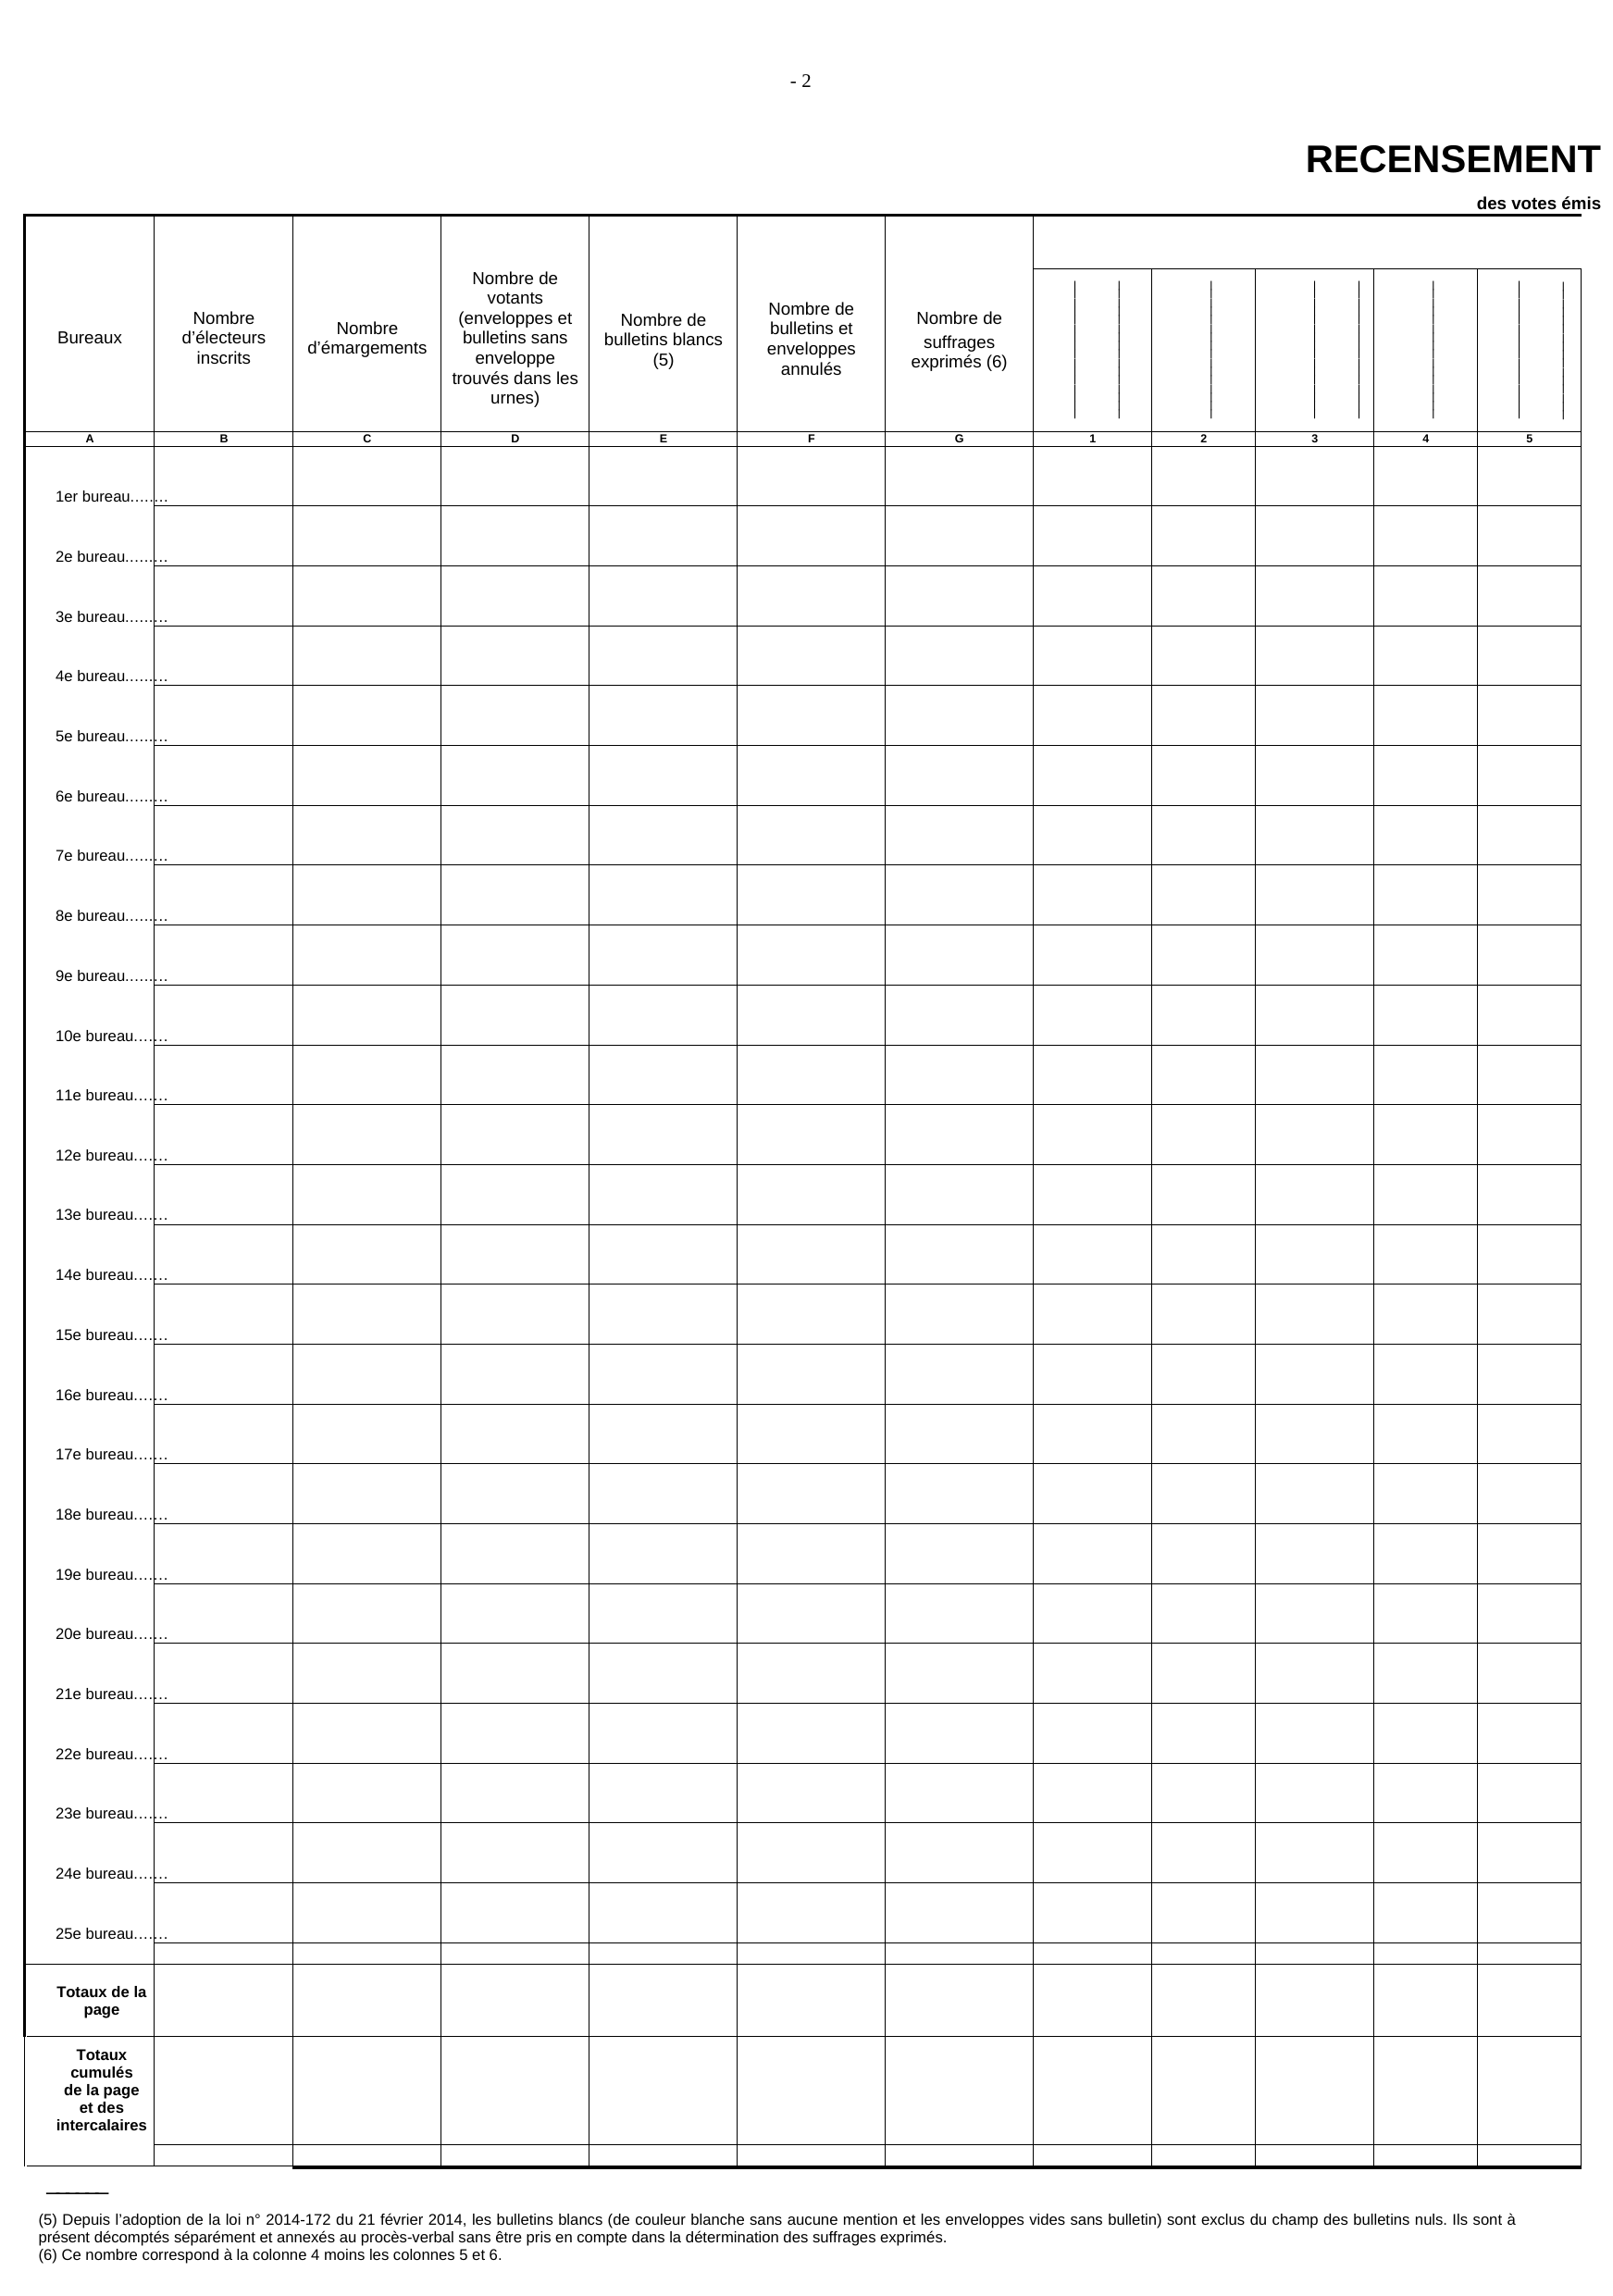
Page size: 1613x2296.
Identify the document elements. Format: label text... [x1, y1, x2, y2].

table_cell [1034, 2145, 1151, 2166]
table_cell [1478, 506, 1581, 565]
table_header [738, 217, 885, 268]
table_cell [1034, 925, 1151, 985]
table_cell [886, 1965, 1033, 2036]
table_cell A [26, 432, 154, 446]
table_cell [738, 1524, 885, 1583]
table_cell [1152, 506, 1255, 565]
table_cell [1152, 1883, 1255, 1942]
table_cell [1374, 1704, 1477, 1763]
table_cell [738, 1644, 885, 1703]
table_cell [1478, 1464, 1581, 1523]
table_cell ________________ ________________ [1478, 269, 1581, 431]
table_header Nombre d’électeurs inscrits [155, 217, 292, 431]
table_cell [589, 746, 737, 805]
table_cell [1374, 1524, 1477, 1583]
table_cell [155, 1943, 292, 1964]
table_cell [1478, 2037, 1581, 2144]
table_cell [589, 686, 737, 745]
table_cell [155, 686, 292, 745]
table_cell [1478, 1823, 1581, 1882]
table_cell [441, 1105, 589, 1164]
table_cell [1478, 627, 1581, 685]
table_cell [886, 1764, 1033, 1822]
table_cell [441, 1764, 589, 1822]
table_cell [1256, 1644, 1373, 1703]
table_cell [1374, 806, 1477, 864]
table_cell [441, 1165, 589, 1223]
table_cell 6e bureau [26, 745, 154, 805]
table_cell [441, 686, 589, 745]
table_cell [155, 1644, 292, 1703]
table_cell [1034, 1464, 1151, 1523]
table_cell [1034, 746, 1151, 805]
table_cell [1034, 1225, 1151, 1284]
table_cell ________________ ________________ [1152, 269, 1255, 431]
table_cell F [738, 432, 885, 446]
table_cell [155, 1285, 292, 1344]
table_cell 4e bureau [26, 626, 154, 685]
table_cell [1478, 1285, 1581, 1344]
table_cell [1478, 986, 1581, 1044]
text RECENSEMENT [11, 136, 1601, 180]
table_cell [1152, 686, 1255, 745]
table_cell [1374, 986, 1477, 1044]
table_cell [738, 1965, 885, 2036]
table_cell [441, 806, 589, 864]
table_cell [1374, 1823, 1477, 1882]
table_cell [1152, 806, 1255, 864]
table_header Nombre d’émargements [293, 217, 440, 431]
table_cell [886, 447, 1033, 505]
table_cell [155, 925, 292, 985]
table_cell [589, 1584, 737, 1643]
table_cell [886, 1943, 1033, 1964]
table_cell [1034, 1405, 1151, 1463]
table_cell 14e bureau [26, 1224, 154, 1284]
table_cell [1152, 865, 1255, 925]
table_cell [1034, 1704, 1151, 1763]
table_cell [1374, 566, 1477, 626]
table_cell [738, 1046, 885, 1104]
table_cell [738, 2145, 885, 2166]
text des votes émis [11, 193, 1601, 214]
table_cell [1478, 1883, 1581, 1942]
table_cell [1374, 1405, 1477, 1463]
table_cell [738, 865, 885, 925]
table_cell [738, 1165, 885, 1223]
table_cell [886, 1345, 1033, 1404]
table_cell [293, 1883, 440, 1942]
table_cell [589, 1823, 737, 1882]
table_cell 18e bureau [26, 1463, 154, 1523]
table_cell [589, 1285, 737, 1344]
table_cell [738, 925, 885, 985]
table_cell [1152, 986, 1255, 1044]
table_cell [293, 1345, 440, 1404]
table_cell [1256, 925, 1373, 985]
table_cell [589, 627, 737, 685]
table_cell [589, 1165, 737, 1223]
table_cell [886, 746, 1033, 805]
table_cell [589, 1644, 737, 1703]
table_cell [1374, 1943, 1477, 1964]
table_cell [738, 1943, 885, 1964]
table_cell [1374, 2037, 1477, 2144]
table_cell [1478, 2145, 1581, 2166]
table_cell [589, 1225, 737, 1284]
table_cell [441, 2145, 589, 2166]
table_cell [1256, 746, 1373, 805]
table_cell [1478, 686, 1581, 745]
table_cell [293, 1225, 440, 1284]
table_cell [155, 627, 292, 685]
table_cell [155, 1704, 292, 1763]
table_header [1034, 217, 1582, 268]
table_cell [1034, 1046, 1151, 1104]
table_cell [1478, 1345, 1581, 1404]
table_cell Totaux cumulés de la page et des intercalaires [25, 2036, 154, 2166]
table_cell [441, 1883, 589, 1942]
table_cell [1256, 566, 1373, 626]
table_cell [1034, 1943, 1151, 1964]
table_cell [155, 1165, 292, 1223]
table_cell 5e bureau [26, 685, 154, 745]
table_cell [1152, 1584, 1255, 1643]
table_cell [589, 1105, 737, 1164]
table_cell [1256, 1285, 1373, 1344]
table_cell [441, 986, 589, 1044]
table_cell [1256, 1464, 1373, 1523]
table_cell [886, 627, 1033, 685]
table_cell [293, 1046, 440, 1104]
table_cell [1034, 865, 1151, 925]
table_cell [589, 1046, 737, 1104]
text (5) Depuis l’adoption de la loi n° 2014-172 du 21 février 2014, les bulletins blancs (de couleur blanche sans aucune mention et les enveloppes vides sans bulletin) sont exclus du champ des bulletins nuls. Ils sont à présent décomptés séparément et annexés au procès-verbal sans être pris en compte dans la détermination des suffrages exprimés. [38, 2211, 1519, 2246]
table_cell [589, 986, 737, 1044]
table_cell [1034, 1285, 1151, 1344]
table_cell [293, 1943, 440, 1964]
table_cell [1374, 2145, 1477, 2166]
table_cell [886, 865, 1033, 925]
table_cell [738, 1105, 885, 1164]
table_cell [589, 1764, 737, 1822]
table_cell Totaux de la page [26, 1965, 154, 2036]
table_cell [1478, 746, 1581, 805]
table_cell [1034, 566, 1151, 626]
table_cell [441, 1704, 589, 1763]
table_cell 15e bureau [26, 1284, 154, 1344]
table_cell [441, 447, 589, 505]
table_cell [1152, 1285, 1255, 1344]
table_cell [589, 1943, 737, 1964]
table_cell [1034, 1165, 1151, 1223]
table_cell 9e bureau [26, 925, 154, 985]
table_cell [1256, 2145, 1373, 2166]
table_cell [155, 865, 292, 925]
table_cell [738, 1764, 885, 1822]
table_cell Nombre de bulletins et enveloppes annulés [738, 268, 885, 431]
table_cell [1152, 1524, 1255, 1583]
table_cell [1256, 506, 1373, 565]
table_cell [1152, 1823, 1255, 1882]
table_cell [1152, 2037, 1255, 2144]
table_cell [441, 1285, 589, 1344]
table_cell [1034, 1823, 1151, 1882]
table_cell [738, 746, 885, 805]
table_cell [155, 1524, 292, 1583]
table_header Nombre de votants (enveloppes et bulletins sans enveloppe trouvés dans les urnes) [441, 217, 589, 431]
table_cell ________________ ________________ [1034, 269, 1151, 431]
table_cell [1034, 986, 1151, 1044]
table_cell [293, 1524, 440, 1583]
table_cell [1374, 865, 1477, 925]
table_cell [1034, 1524, 1151, 1583]
table_cell 2e bureau [26, 505, 154, 565]
table_cell [589, 2037, 737, 2144]
table_cell [589, 1965, 737, 2036]
table_cell [293, 925, 440, 985]
table_cell [441, 2037, 589, 2144]
table_cell [738, 1883, 885, 1942]
table_cell [441, 1524, 589, 1583]
table_cell [1034, 806, 1151, 864]
table_cell [1374, 506, 1477, 565]
table_cell [155, 566, 292, 626]
table_cell [886, 566, 1033, 626]
table_cell [155, 986, 292, 1044]
table_cell [293, 1464, 440, 1523]
table_cell [589, 865, 737, 925]
table_cell [441, 506, 589, 565]
table_cell [886, 1704, 1033, 1763]
table_cell [1374, 447, 1477, 505]
table_cell [1152, 746, 1255, 805]
table_cell [1478, 1405, 1581, 1463]
table_cell [1256, 1165, 1373, 1223]
table_cell [1034, 1883, 1151, 1942]
table_cell [1152, 1405, 1255, 1463]
table_cell 20e bureau [26, 1583, 154, 1643]
table_cell [1152, 1764, 1255, 1822]
table_cell [1256, 1046, 1373, 1104]
table_cell [1478, 1165, 1581, 1223]
table_cell 22e bureau [26, 1703, 154, 1763]
table_cell [293, 1965, 440, 2036]
table_cell [1478, 865, 1581, 925]
table_cell [1374, 1883, 1477, 1942]
table_cell 1 [1034, 432, 1151, 446]
table_cell [441, 566, 589, 626]
table_cell [886, 1524, 1033, 1583]
table_cell 1er bureau [26, 447, 154, 505]
table_cell 11e bureau [26, 1045, 154, 1104]
table_cell [293, 1764, 440, 1822]
table_cell [1478, 1965, 1581, 2036]
table_cell [886, 686, 1033, 745]
table_cell [441, 746, 589, 805]
table_cell [1256, 2037, 1373, 2144]
table_cell [441, 1225, 589, 1284]
table_cell [293, 1644, 440, 1703]
table_cell [293, 627, 440, 685]
table_cell [1374, 1464, 1477, 1523]
table_cell [1374, 746, 1477, 805]
table_cell [886, 1464, 1033, 1523]
table_cell [1152, 1165, 1255, 1223]
table_cell [886, 925, 1033, 985]
table_cell B [155, 432, 292, 446]
table_cell [1152, 1225, 1255, 1284]
table_cell [293, 506, 440, 565]
table_cell [886, 1165, 1033, 1223]
table_cell 3e bureau [26, 565, 154, 626]
table_cell [1152, 1105, 1255, 1164]
table_cell 17e bureau [26, 1404, 154, 1463]
table_cell [293, 1823, 440, 1882]
table_cell [1256, 1405, 1373, 1463]
table_cell [155, 1046, 292, 1104]
table_cell [1256, 627, 1373, 685]
table_cell [293, 686, 440, 745]
table_cell [1478, 1524, 1581, 1583]
table_cell [1256, 1764, 1373, 1822]
table_cell [589, 1524, 737, 1583]
table_cell [155, 1584, 292, 1643]
table_cell [1478, 1764, 1581, 1822]
table_cell 4 [1374, 432, 1477, 446]
table_cell [738, 1345, 885, 1404]
table_cell [738, 1704, 885, 1763]
table_cell [1256, 1883, 1373, 1942]
table_cell [1152, 1046, 1255, 1104]
table_cell [26, 1942, 154, 1964]
table_cell 12e bureau [26, 1104, 154, 1164]
table_cell [1034, 1764, 1151, 1822]
table_cell [1152, 447, 1255, 505]
table_cell [1152, 1943, 1255, 1964]
table_cell [1374, 1965, 1477, 2036]
table_cell [886, 1883, 1033, 1942]
table_cell [441, 925, 589, 985]
table_cell [293, 865, 440, 925]
table_cell [1034, 627, 1151, 685]
table_cell 24e bureau [26, 1822, 154, 1882]
table_cell [441, 1405, 589, 1463]
table_cell [1478, 1704, 1581, 1763]
table_cell 25e bureau [26, 1882, 154, 1942]
table_cell [1256, 1584, 1373, 1643]
table_cell [738, 1464, 885, 1523]
table_cell [1256, 686, 1373, 745]
table_cell [1256, 806, 1373, 864]
table_cell [1152, 1704, 1255, 1763]
table_cell [293, 447, 440, 505]
table_cell 3 [1256, 432, 1373, 446]
table_cell [738, 506, 885, 565]
table_cell [1256, 986, 1373, 1044]
table_cell [1374, 1046, 1477, 1104]
table_cell [1034, 2037, 1151, 2144]
table_cell [589, 925, 737, 985]
table_cell [1256, 447, 1373, 505]
table_cell [1152, 925, 1255, 985]
table_cell [441, 1046, 589, 1104]
table_cell [155, 1965, 292, 2036]
table_cell [738, 447, 885, 505]
text ______ [46, 2168, 1601, 2195]
table_cell [1256, 1345, 1373, 1404]
table_cell [1478, 1584, 1581, 1643]
table_cell 7e bureau [26, 805, 154, 864]
table_cell [155, 2145, 292, 2166]
table_cell [1374, 1105, 1477, 1164]
table_cell [155, 1345, 292, 1404]
table_cell [1256, 1105, 1373, 1164]
table_cell [589, 2145, 737, 2166]
table_cell [1034, 447, 1151, 505]
table_cell [886, 1644, 1033, 1703]
table_cell [441, 1345, 589, 1404]
table_cell [1256, 1225, 1373, 1284]
table_cell [441, 1943, 589, 1964]
table_cell [155, 2037, 292, 2144]
table_header Nombre de suffrages exprimés (6) [886, 217, 1033, 431]
table_cell [738, 1225, 885, 1284]
table_cell [886, 806, 1033, 864]
table_cell [441, 865, 589, 925]
table_cell [293, 1165, 440, 1223]
table_cell [1152, 566, 1255, 626]
table_cell [738, 986, 885, 1044]
table_cell [1478, 1105, 1581, 1164]
table_cell [155, 1225, 292, 1284]
table_cell [1374, 1165, 1477, 1223]
table_cell [738, 686, 885, 745]
table_cell [886, 2037, 1033, 2144]
table_cell [589, 447, 737, 505]
table_cell [155, 447, 292, 505]
table_cell [155, 506, 292, 565]
table_cell [738, 627, 885, 685]
table_cell [738, 1823, 885, 1882]
table_cell 5 [1478, 432, 1581, 446]
table_cell [1478, 1046, 1581, 1104]
table_cell 13e bureau [26, 1164, 154, 1223]
text (6) Ce nombre correspond à la colonne 4 moins les colonnes 5 et 6. [38, 2246, 1519, 2264]
table_cell [293, 1285, 440, 1344]
table_cell [155, 1405, 292, 1463]
table_cell [155, 1764, 292, 1822]
table_cell [1152, 2145, 1255, 2166]
table_cell [1374, 1644, 1477, 1703]
table_cell [886, 1105, 1033, 1164]
table_cell [293, 806, 440, 864]
table_cell [1256, 1704, 1373, 1763]
table_cell [589, 806, 737, 864]
table_cell [1478, 806, 1581, 864]
table_cell [1256, 1524, 1373, 1583]
table_cell [1478, 1644, 1581, 1703]
table_cell 8e bureau [26, 864, 154, 925]
table_cell [886, 1584, 1033, 1643]
table_cell 23e bureau [26, 1763, 154, 1822]
table_cell [1478, 925, 1581, 985]
table_cell [293, 1704, 440, 1763]
table_cell 19e bureau [26, 1523, 154, 1583]
table_cell [293, 2145, 440, 2166]
table_cell [1256, 1965, 1373, 2036]
table_cell [738, 566, 885, 626]
table_cell [293, 746, 440, 805]
table_header Bureaux [26, 217, 154, 431]
table_cell [1374, 1345, 1477, 1404]
table_cell [1152, 1464, 1255, 1523]
table_cell 21e bureau [26, 1643, 154, 1703]
table_cell [1034, 1644, 1151, 1703]
table_cell [886, 986, 1033, 1044]
table_cell [589, 566, 737, 626]
table_cell [738, 1584, 885, 1643]
table_cell [1374, 925, 1477, 985]
table_cell E [589, 432, 737, 446]
table_cell [589, 1883, 737, 1942]
table_cell [155, 746, 292, 805]
table_cell [886, 1823, 1033, 1882]
table_cell [738, 1405, 885, 1463]
table_cell [1152, 1345, 1255, 1404]
table_cell [589, 506, 737, 565]
table_cell [441, 1464, 589, 1523]
table_cell [1256, 1823, 1373, 1882]
table_cell [1374, 1285, 1477, 1344]
table_cell [886, 2145, 1033, 2166]
table_cell [1478, 1943, 1581, 1964]
table_cell [738, 2037, 885, 2144]
table_cell [441, 627, 589, 685]
table_cell C [293, 432, 440, 446]
table_cell [1034, 1345, 1151, 1404]
table_cell 2 [1152, 432, 1255, 446]
table_cell [738, 1285, 885, 1344]
table_cell [738, 806, 885, 864]
table_cell ________________ ________________ [1374, 269, 1477, 431]
table_cell [293, 1105, 440, 1164]
table_cell [1374, 686, 1477, 745]
table_cell [589, 1405, 737, 1463]
table_cell D [441, 432, 589, 446]
table_cell [1034, 686, 1151, 745]
table_cell [293, 2037, 440, 2144]
table_cell [155, 1464, 292, 1523]
table_cell [293, 1584, 440, 1643]
table_cell [1374, 627, 1477, 685]
table_cell [1256, 1943, 1373, 1964]
table_cell [1478, 447, 1581, 505]
table_cell [155, 806, 292, 864]
table_cell [1478, 1225, 1581, 1284]
table_cell [155, 1105, 292, 1164]
table_cell [589, 1464, 737, 1523]
table_cell [441, 1823, 589, 1882]
table_cell [589, 1704, 737, 1763]
table_cell [1034, 1965, 1151, 2036]
table_cell G [886, 432, 1033, 446]
table_cell [155, 1883, 292, 1942]
table_cell [1374, 1764, 1477, 1822]
table_cell [886, 1405, 1033, 1463]
table_cell [1034, 506, 1151, 565]
table_cell [1152, 1644, 1255, 1703]
table_cell [1478, 566, 1581, 626]
table_cell [589, 1345, 737, 1404]
table_cell [1374, 1584, 1477, 1643]
table_cell [886, 506, 1033, 565]
table_cell [293, 986, 440, 1044]
table_cell [886, 1225, 1033, 1284]
table_cell [1374, 1225, 1477, 1284]
table_header Nombre de bulletins blancs (5) [589, 217, 737, 431]
table_cell [1034, 1105, 1151, 1164]
table_cell [441, 1644, 589, 1703]
table_cell 16e bureau [26, 1344, 154, 1404]
table_cell [1256, 865, 1373, 925]
table_cell [293, 566, 440, 626]
table_cell [441, 1965, 589, 2036]
table_cell [155, 1823, 292, 1882]
table_cell ________________ ________________ [1256, 269, 1373, 431]
table_cell [886, 1046, 1033, 1104]
table_cell [1152, 1965, 1255, 2036]
table_cell [441, 1584, 589, 1643]
table_cell [293, 1405, 440, 1463]
table_cell [1034, 1584, 1151, 1643]
table_cell [1152, 627, 1255, 685]
table_cell 10e bureau [26, 985, 154, 1044]
table_cell [886, 1285, 1033, 1344]
